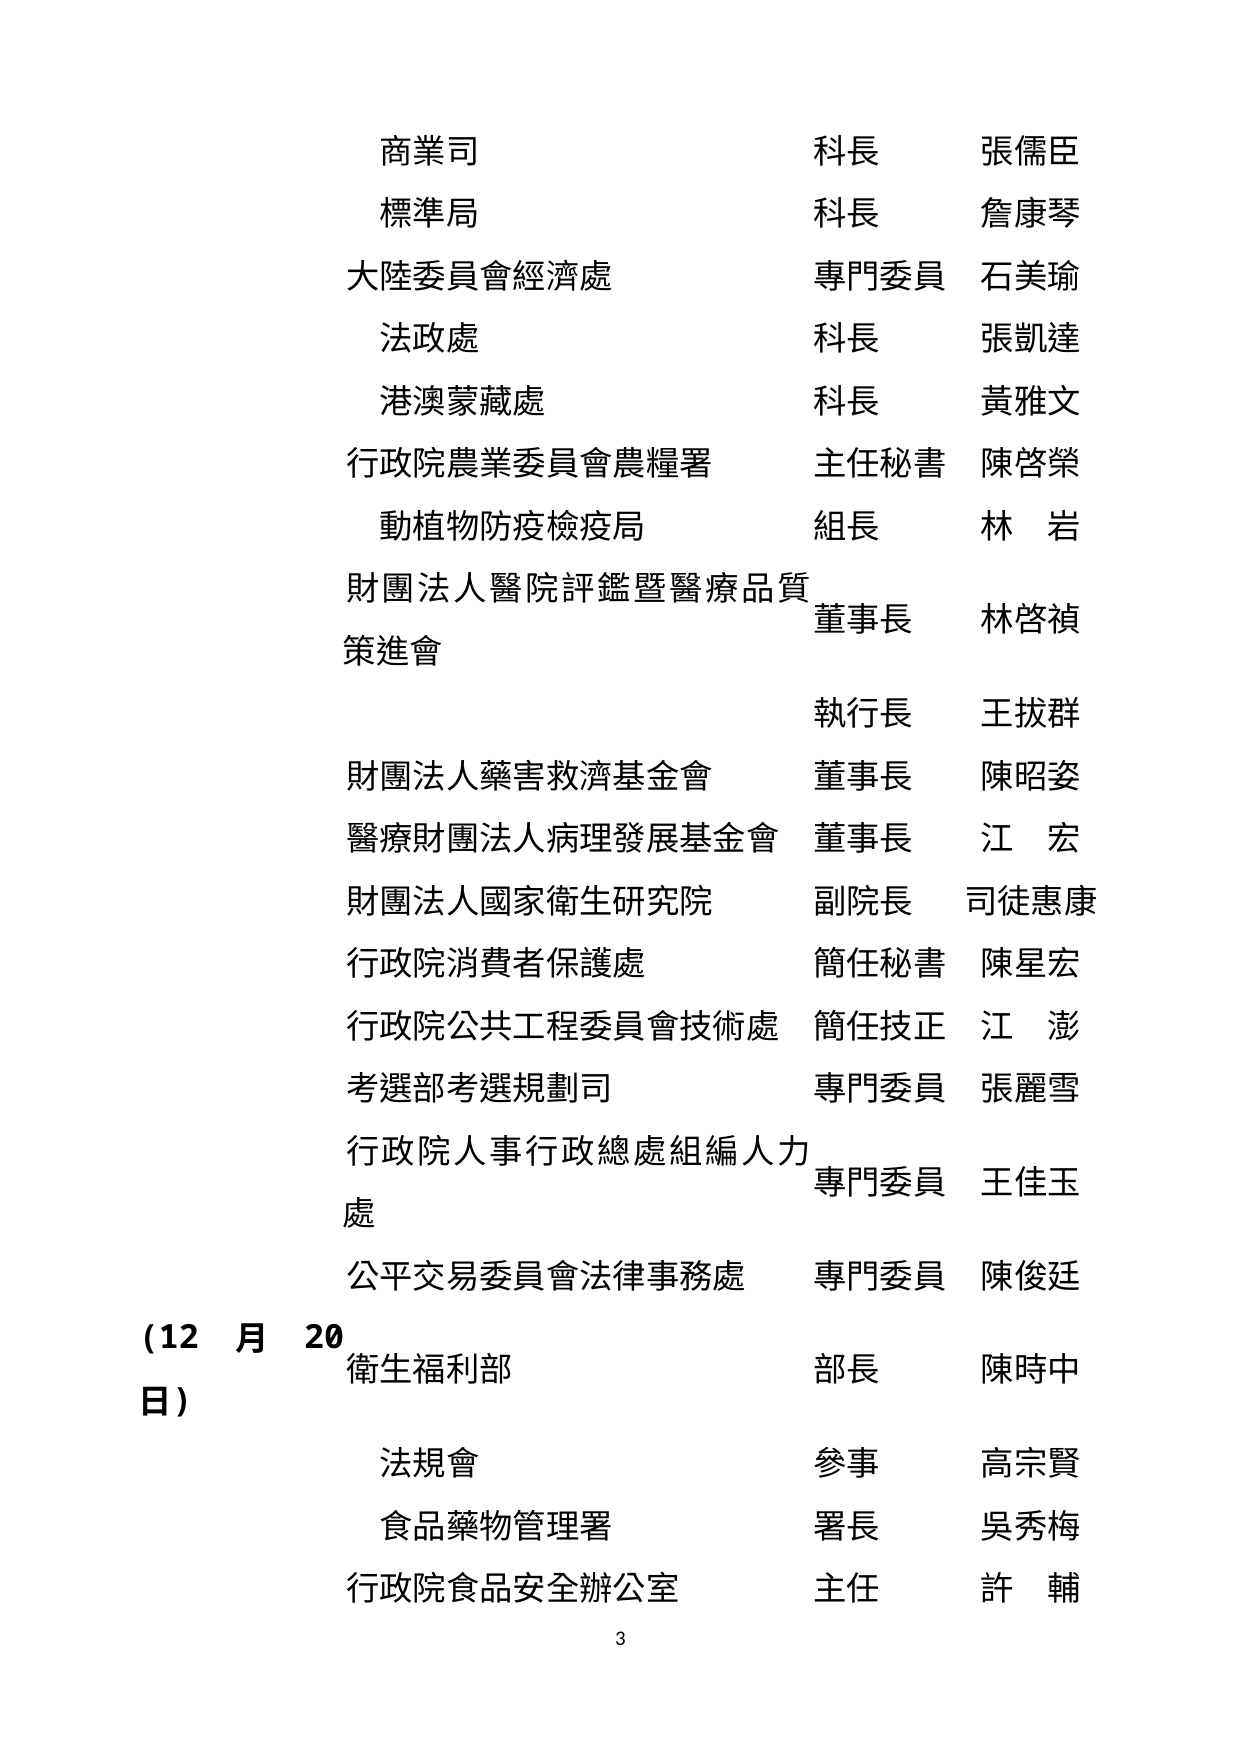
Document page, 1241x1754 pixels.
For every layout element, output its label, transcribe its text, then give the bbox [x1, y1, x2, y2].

table_cell 專門委員 [814, 232, 961, 294]
table_cell 行政院人事行政總處組編人力處 [347, 1107, 814, 1232]
table_cell 董事長 [814, 732, 961, 794]
table_cell 科長 [814, 357, 961, 419]
table_cell 江 澎 [961, 982, 1104, 1044]
table_cell [136, 544, 347, 669]
table_cell 許 輔 [961, 1544, 1104, 1607]
table_cell [136, 294, 347, 357]
table_cell 法規會 [347, 1419, 814, 1482]
table_cell [136, 669, 347, 732]
table_cell 科長 [814, 294, 961, 357]
table_cell [136, 732, 347, 794]
table_cell 港澳蒙藏處 [347, 357, 814, 419]
table_cell [136, 857, 347, 919]
table_cell 組長 [814, 482, 961, 544]
table_cell 行政院農業委員會農糧署 [347, 419, 814, 482]
table_cell [136, 107, 347, 169]
table_cell [136, 1419, 347, 1482]
table_cell 署長 [814, 1482, 961, 1544]
table_cell 公平交易委員會法律事務處 [347, 1232, 814, 1294]
table_cell 黃雅文 [961, 357, 1104, 419]
table_cell 陳時中 [961, 1294, 1104, 1419]
table_cell 法政處 [347, 294, 814, 357]
table_cell 專門委員 [814, 1232, 961, 1294]
table_cell 部長 [814, 1294, 961, 1419]
table_cell 動植物防疫檢疫局 [347, 482, 814, 544]
table_cell 主任 [814, 1544, 961, 1607]
table_cell [136, 419, 347, 482]
table_cell 司徒惠康 [961, 857, 1104, 919]
table_cell 張儒臣 [961, 107, 1104, 169]
table_cell 王拔群 [961, 669, 1104, 732]
table_cell 江 宏 [961, 794, 1104, 857]
table_cell [136, 794, 347, 857]
table_cell [136, 169, 347, 232]
table_cell [136, 232, 347, 294]
table_cell 張麗雪 [961, 1044, 1104, 1107]
table_cell 林 岩 [961, 482, 1104, 544]
table_cell 簡任技正 [814, 982, 961, 1044]
table_cell 商業司 [347, 107, 814, 169]
table_cell 王佳玉 [961, 1107, 1104, 1232]
table_cell [136, 1482, 347, 1544]
table_cell 吳秀梅 [961, 1482, 1104, 1544]
table_cell [136, 982, 347, 1044]
table_cell 財團法人藥害救濟基金會 [347, 732, 814, 794]
table_cell 專門委員 [814, 1044, 961, 1107]
table_cell 衛生福利部 [347, 1294, 814, 1419]
table_cell 財團法人醫院評鑑暨醫療品質策進會 [347, 544, 814, 669]
table_cell [347, 669, 814, 732]
table_cell [136, 1544, 347, 1607]
table_cell 醫療財團法人病理發展基金會 [347, 794, 814, 857]
table_cell 董事長 [814, 544, 961, 669]
table_cell [136, 1044, 347, 1107]
table_cell [136, 482, 347, 544]
table_cell [136, 1232, 347, 1294]
table_cell [136, 1107, 347, 1232]
table_cell 陳昭姿 [961, 732, 1104, 794]
table_cell 食品藥物管理署 [347, 1482, 814, 1544]
table_cell 陳俊廷 [961, 1232, 1104, 1294]
table_cell 執行長 [814, 669, 961, 732]
table_cell 高宗賢 [961, 1419, 1104, 1482]
table_cell 專門委員 [814, 1107, 961, 1232]
table_cell 詹康琴 [961, 169, 1104, 232]
table_cell 陳啓榮 [961, 419, 1104, 482]
table_cell 大陸委員會經濟處 [347, 232, 814, 294]
table_cell 行政院公共工程委員會技術處 [347, 982, 814, 1044]
table_cell 林啓禎 [961, 544, 1104, 669]
table_cell 副院長 [814, 857, 961, 919]
table_cell 張凱達 [961, 294, 1104, 357]
table_cell (12月20日) [136, 1294, 347, 1419]
table_cell 石美瑜 [961, 232, 1104, 294]
table_cell 董事長 [814, 794, 961, 857]
table_cell 參事 [814, 1419, 961, 1482]
table_cell 財團法人國家衛生研究院 [347, 857, 814, 919]
table_cell 標準局 [347, 169, 814, 232]
table_cell 行政院消費者保護處 [347, 919, 814, 982]
table_cell 考選部考選規劃司 [347, 1044, 814, 1107]
table_cell 簡任秘書 [814, 919, 961, 982]
table_cell 科長 [814, 107, 961, 169]
table_cell [136, 357, 347, 419]
table_cell 科長 [814, 169, 961, 232]
table_cell 主任秘書 [814, 419, 961, 482]
table_cell [136, 919, 347, 982]
table_cell 行政院食品安全辦公室 [347, 1544, 814, 1607]
table_cell 陳星宏 [961, 919, 1104, 982]
